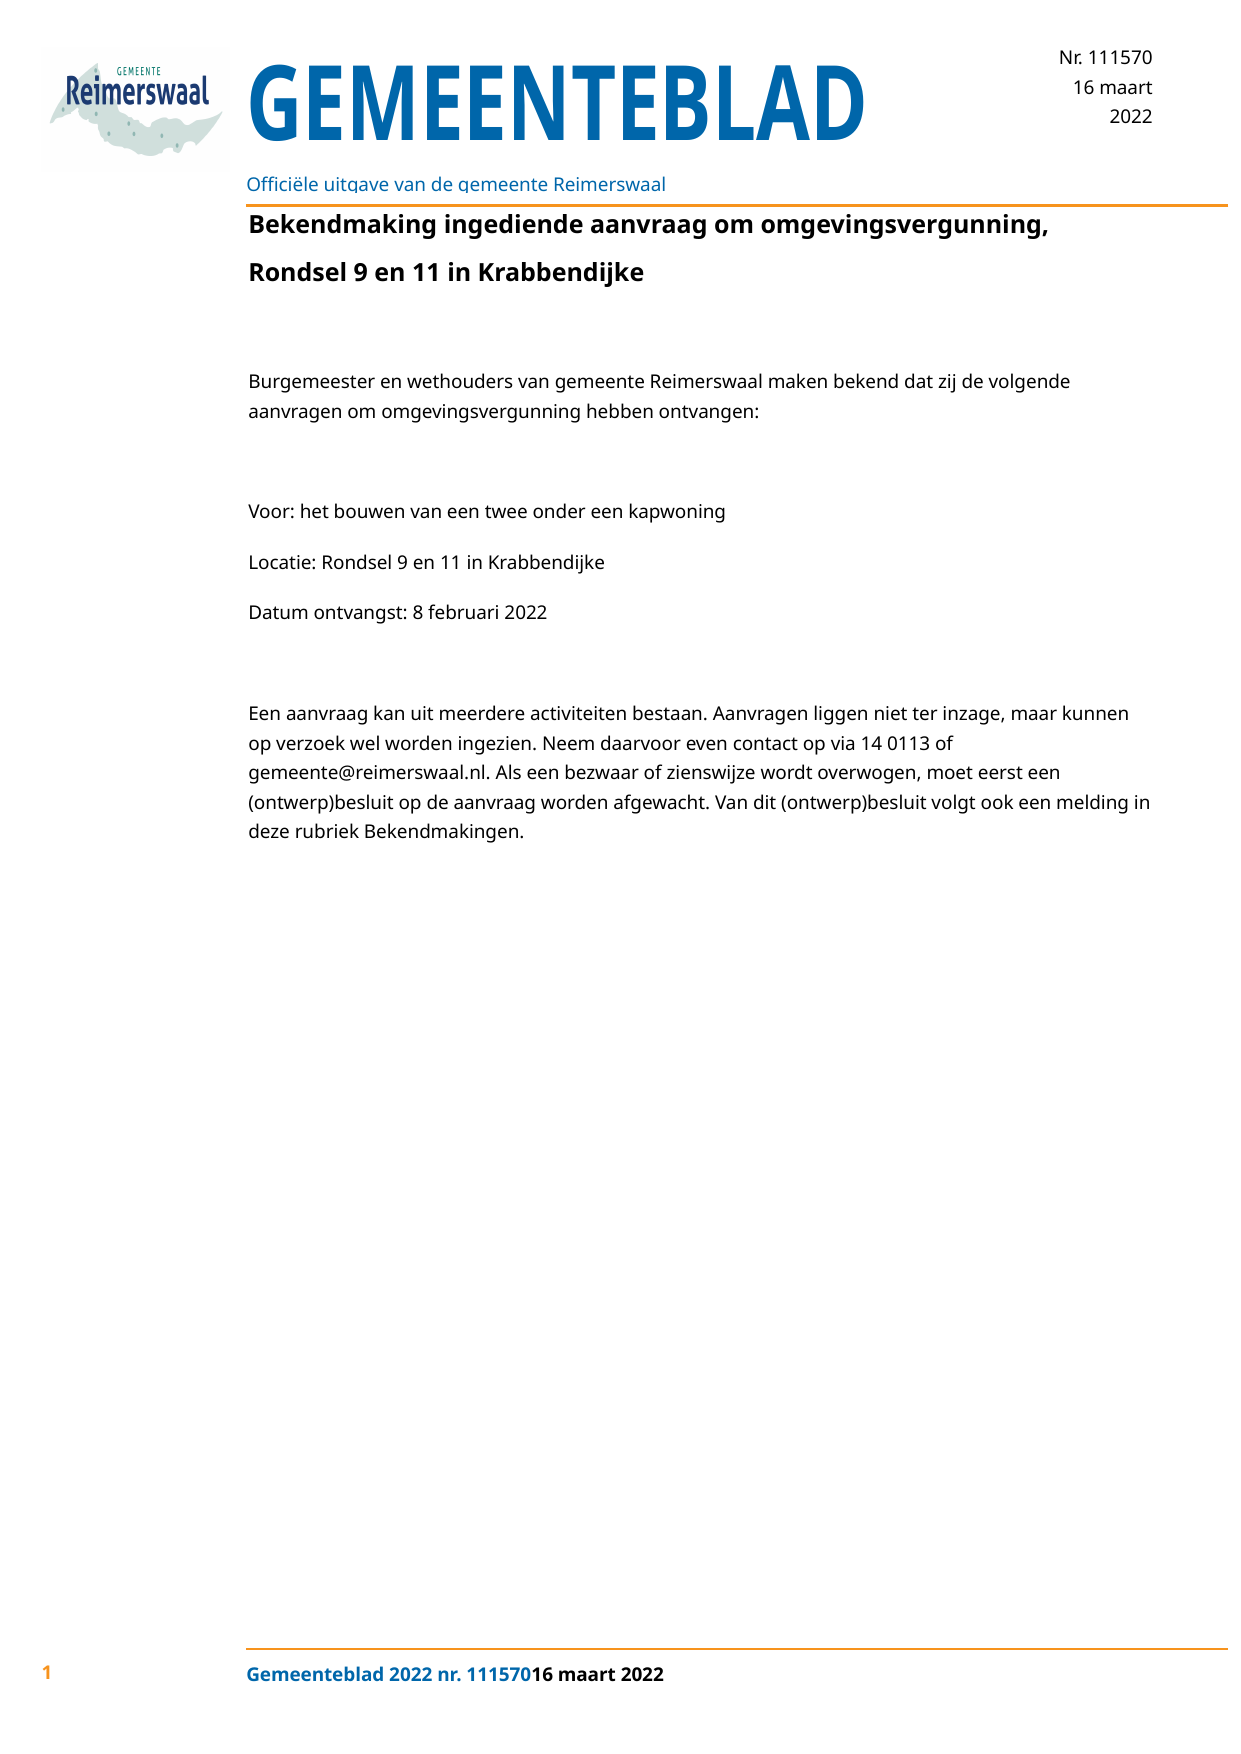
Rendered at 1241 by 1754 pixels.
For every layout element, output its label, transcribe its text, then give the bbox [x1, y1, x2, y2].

text Burgemeester en wethouders van gemeente Reimerswaal maken bekend dat zij de volgende aanvragen om omgevingsvergunning hebben ontvangen: [248, 368, 1152, 424]
text Locatie: Rondsel 9 en 11 in Krabbendijke [248, 549, 1152, 575]
picture [41, 47, 231, 172]
text Voor: het bouwen van een twee onder een kapwoning [248, 499, 1152, 524]
text Een aanvraag kan uit meerdere activiteiten bestaan. Aanvragen liggen niet ter inzage, maar kunnen op verzoek wel worden ingezien. Neem daarvoor even contact op via 14 0113 of gemeente@reimerswaal.nl. Als een bezwaar of zienswijze wordt overwogen, moet eerst een (ontwerp)besluit op de aanvraag worden afgewacht. Van dit (ontwerp)besluit volgt ook een melding in deze rubriek Bekendmakingen. [248, 700, 1152, 844]
text Bekendmaking ingediende aanvraag om omgevingsvergunning, Rondsel 9 en 11 in Krabbendijke [248, 207, 1152, 288]
text Datum ontvangst: 8 februari 2022 [248, 599, 1152, 625]
